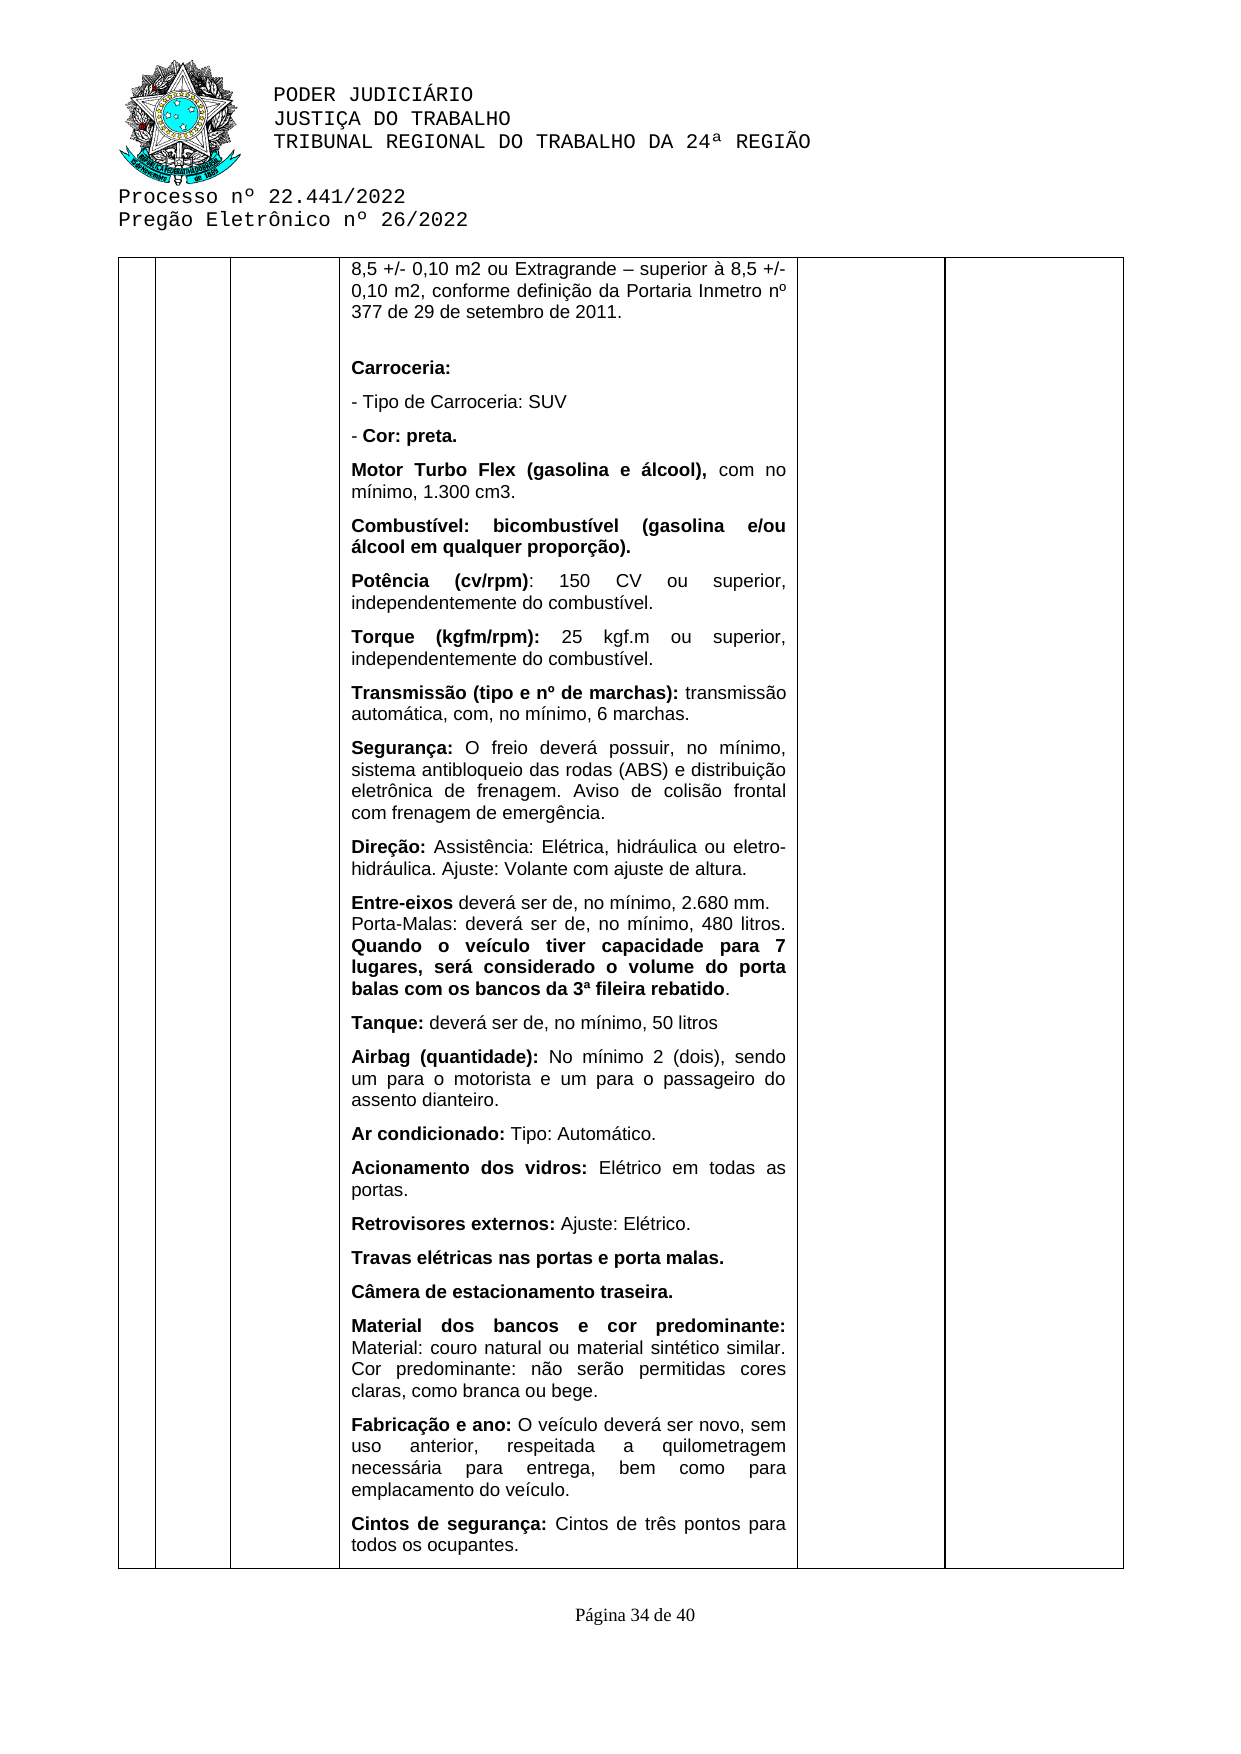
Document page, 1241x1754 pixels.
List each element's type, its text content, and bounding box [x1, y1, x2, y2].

table_cell 8,5 +/- 0,10 m2 ou Extragrande – superior à 8,5 +/- 0,10 m2, conforme definição da Portaria Inmetro nº 377 de 29 de setembro de 2011. Carroceria: - Tipo de Carroceria: SUV - Cor: preta. Motor Turbo Flex (gasolina e álcool), com no mínimo, 1.300 cm3. Combustível: bicombustível (gasolina e/ou álcool em qualquer proporção). Potência (cv/rpm): 150 CV ou superior, independentemente do combustível. Torque (kgfm/rpm): 25 kgf.m ou superior, independentemente do combustível. Transmissão (tipo e nº de marchas): transmissão automática, com, no mínimo, 6 marchas. Segurança: O freio deverá possuir, no mínimo, sistema antibloqueio das rodas (ABS) e distribuição eletrônica de frenagem. Aviso de colisão frontal com frenagem de emergência. Direção: Assistência: Elétrica, hidráulica ou eletro-hidráulica. Ajuste: Volante com ajuste de altura. Entre-eixos deverá ser de, no mínimo, 2.680 mm. Porta-Malas: deverá ser de, no mínimo, 480 litros. Quando o veículo tiver capacidade para 7 lugares, será considerado o volume do porta balas com os bancos da 3ª fileira rebatido. Tanque: deverá ser de, no mínimo, 50 litros Airbag (quantidade): No mínimo 2 (dois), sendo um para o motorista e um para o passageiro do assento dianteiro. Ar condicionado: Tipo: Automático. Acionamento dos vidros: Elétrico em todas as portas. Retrovisores externos: Ajuste: Elétrico. Travas elétricas nas portas e porta malas. Câmera de estacionamento traseira. Material dos bancos e cor predominante: Material: couro natural ou material sintético similar. Cor predominante: não serão permitidas cores claras, como branca ou bege. Fabricação e ano: O veículo deverá ser novo, sem uso anterior, respeitada a quilometragem necessária para entrega, bem como para emplacamento do veículo. Cintos de segurança: Cintos de três pontos para todos os ocupantes. [340, 258, 797, 1568]
table_cell [798, 258, 944, 1568]
table_cell [119, 258, 155, 1568]
table_cell [156, 258, 230, 1568]
picture [118, 59, 243, 186]
table_cell [946, 258, 1123, 1568]
table_cell [231, 258, 339, 1568]
